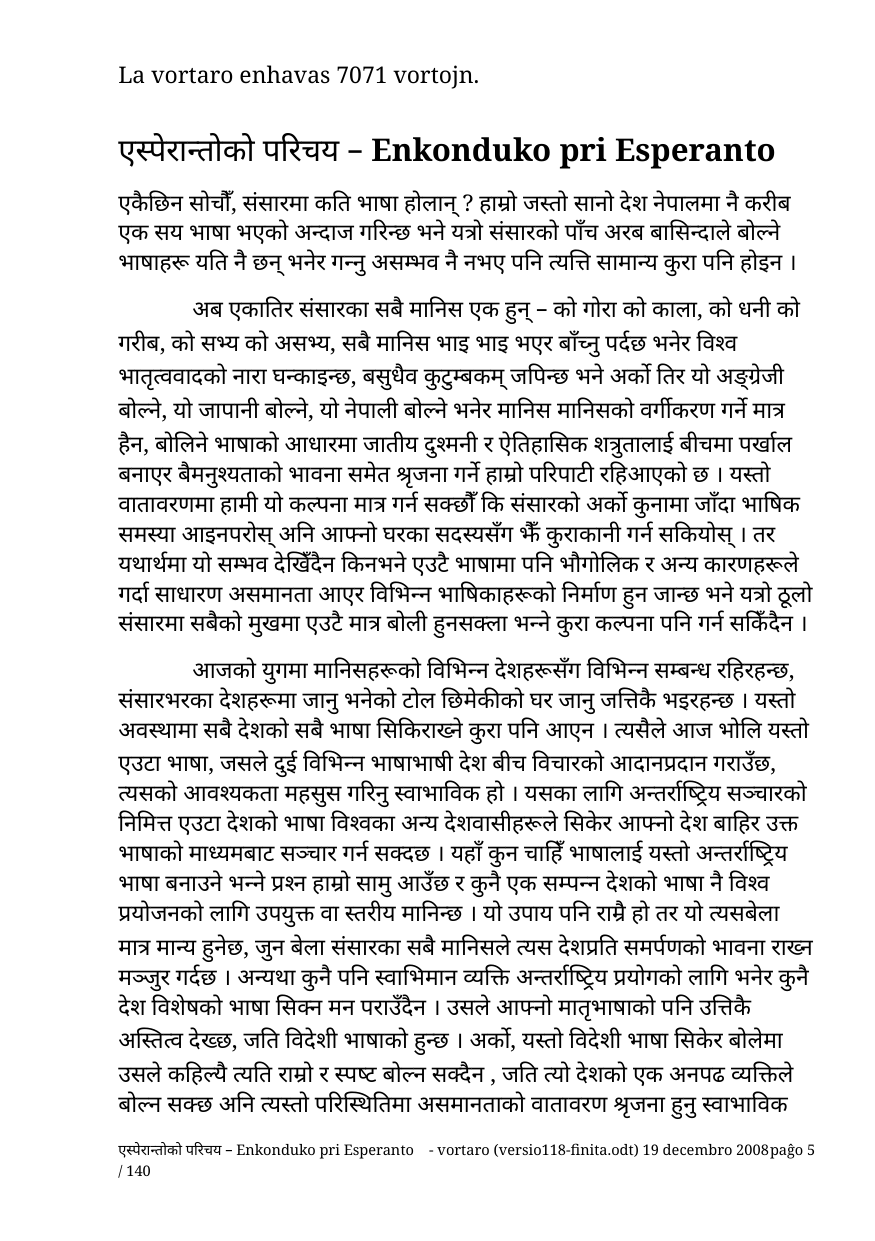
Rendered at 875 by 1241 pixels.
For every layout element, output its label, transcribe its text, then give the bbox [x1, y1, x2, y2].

text La vortaro enhavas 7071 vortojn. [118, 59, 815, 90]
text आजको युगमा मानिसहरूको विभिन्न देशहरूसँग विभिन्न सम्बन्ध रहिरहन्छ, संसारभरका देशहरूमा जानु भनेको टोल छिमेकीको घर जानु जत्तिकै भइरहन्छ । यस्तो अवस्थामा सबै देशको सबै भाषा सिकिराख्‍ने कुरा पनि आएन । त्यसैले आज भोलि यस्तो एउटा भाषा, जसले दुई विभिन्न भाषाभाषी देश बीच विचारको आदानप्रदान गराउँछ, त्यसको आवश्यकता महसुस गरिनु स्वाभाविक हो । यसका लागि अन्तर्राष्ट्रिय सञ्चारको निमित्त एउटा देशको भाषा विश्वका अन्य देशवासीहरूले सिकेर आफ्नो देश बाहिर उक्त भाषाको माध्यमबाट सञ्चार गर्न सक्दछ । यहाँ कुन चाहिँ भाषालाई यस्तो अन्तर्राष्ट्रिय भाषा बनाउने भन्ने प्रश्न हाम्रो सामु आउँछ र कुनै एक सम्पन्न देशको भाषा नै विश्व प्रयोजनको लागि उपयुक्त वा स्तरीय मानिन्छ । यो उपाय पनि राम्रै हो तर यो त्यसबेला मात्र मान्य हुनेछ, जुन बेला संसारका सबै मानिसले त्यस देशप्रति समर्पणको भावना राख्‍न मञ्जुर गर्दछ । अन्यथा कुनै पनि स्वाभिमान व्यक्ति अन्तर्राष्ट्रिय प्रयोगको लागि भनेर कुनै देश विशेषको भाषा सिक्न मन पराउँदैन । उसले आफ्नो मातृभाषाको पनि उत्तिकै अस्तित्व देख्छ, जति विदेशी भाषाको हुन्छ । अर्को, यस्तो विदेशी भाषा सिकेर बोलेमा उसले कहिल्यै त्यति राम्रो र स्पष्ट बोल्न सक्दैन , जति त्यो देशको एक अनपढ व्यक्तिले बोल्न सक्छ अनि त्यस्तो परिस्थितिमा असमानताको वातावरण श्रृजना हुनु स्वाभाविक [118, 654, 815, 1122]
subtitle एस्पेरान्तोको परिचय – Enkonduko pri Esperanto [118, 128, 815, 174]
text अब एकातिर संसारका सबै मानिस एक हुन् – को गोरा को काला, को धनी को गरीब, को सभ्य को असभ्य, सबै मानिस भाइ भाइ भएर बाँच्नु पर्दछ भनेर विश्व भातृत्ववादको नारा घन्काइन्छ, बसुधैव कुटुम्बकम् जपिन्छ भने अर्को तिर यो अङ्ग्रेजी बोल्ने, यो जापानी बोल्ने, यो नेपाली बोल्ने भनेर मानिस मानिसको वर्गीकरण गर्ने मात्र हैन, बोलिने भाषाको आधारमा जातीय दुश्मनी र ऐतिहासिक शत्रुतालाई बीचमा पर्खाल बनाएर बैमनुश्यताको भावना समेत श्रृजना गर्ने हाम्रो परिपाटी रहिआएको छ । यस्तो वातावरणमा हामी यो कल्पना मात्र गर्न सक्छौँ कि संसारको अर्को कुनामा जाँदा भाषिक समस्या आइनपरोस् अनि आफ्नो घरका सदस्यसँग झैँ कुराकानी गर्न सकियोस् । तर यथार्थमा यो सम्भव देखिँदैन किनभने एउटै भाषामा पनि भौगोलिक र अन्य कारणहरूले गर्दा साधारण असमानता आएर विभिन्न भाषिकाहरूको निर्माण हुन जान्छ भने यत्रो ठूलो संसारमा सबैको मुखमा एउटै मात्र बोली हुनसक्ला भन्ने कुरा कल्पना पनि गर्न सकिँदैन । [118, 293, 815, 641]
text एकैछिन सोचौँ, संसारमा कति भाषा होलान् ? हाम्रो जस्तो सानो देश नेपालमा नै करीब एक सय भाषा भएको अन्दाज गरिन्छ भने यत्रो संसारको पाँच अरब बासिन्दाले बोल्ने भाषाहरू यति नै छन् भनेर गन्नु असम्भव नै नभए पनि त्यत्ति सामान्य कुरा पनि होइन । [118, 186, 815, 280]
